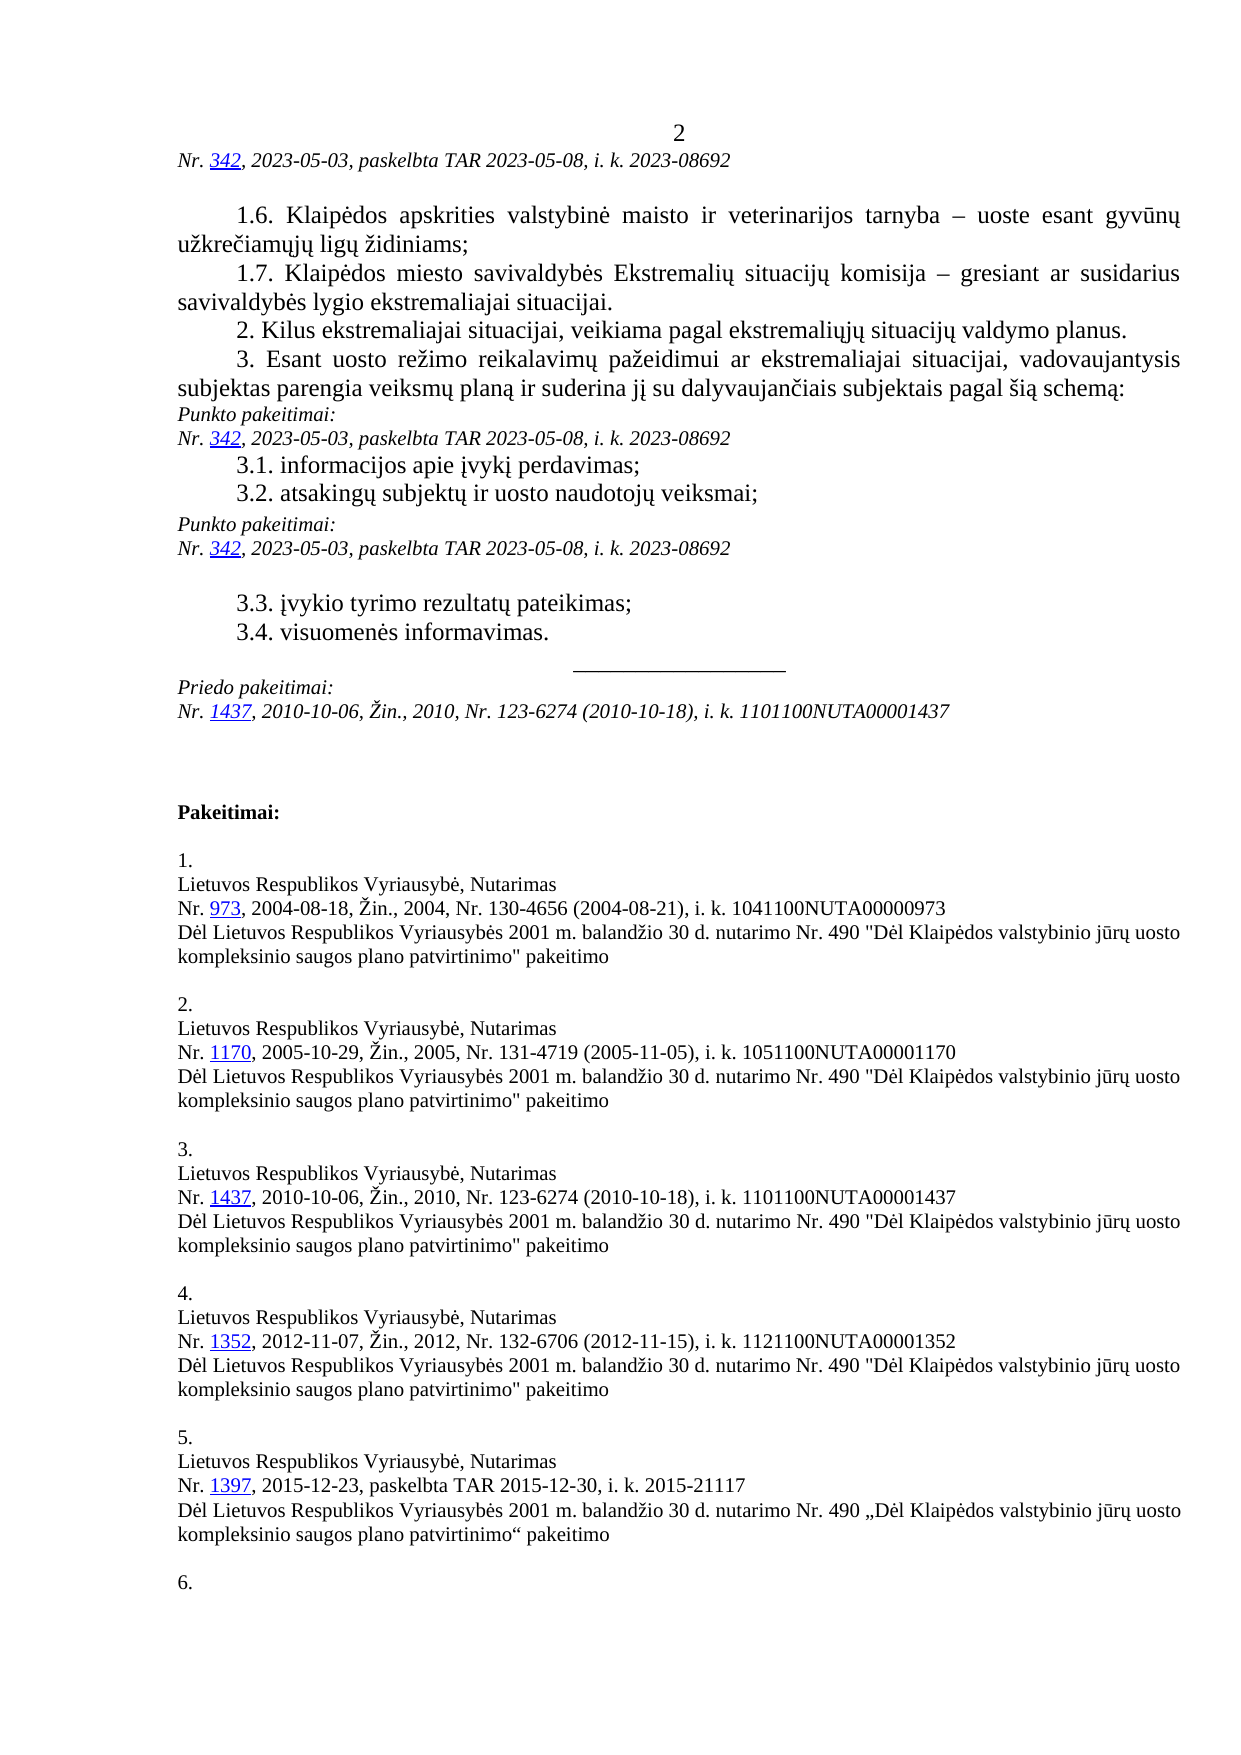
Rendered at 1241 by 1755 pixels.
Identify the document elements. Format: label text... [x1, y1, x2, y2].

text Dėl Lietuvos Respublikos Vyriausybės 2001 m. balandžio 30 d. nutarimo Nr. 490 „Dėl Klaipėdos valstybinio jūrų uosto kompleksinio saugos plano patvirtinimo“ pakeitimo [177, 1497, 1181, 1546]
text 1. [177, 848, 1181, 872]
text Punkto pakeitimai: [177, 512, 1181, 536]
text Nr. 1437, 2010-10-06, Žin., 2010, Nr. 123-6274 (2010-10-18), i. k. 1101100NUTA00001437 [177, 1185, 1181, 1209]
text 3.2. atsakingų subjektų ir uosto naudotojų veiksmai; [177, 478, 1181, 507]
text _________________ [177, 646, 1181, 675]
text Dėl Lietuvos Respublikos Vyriausybės 2001 m. balandžio 30 d. nutarimo Nr. 490 "Dėl Klaipėdos valstybinio jūrų uosto kompleksinio saugos plano patvirtinimo" pakeitimo [177, 1353, 1181, 1401]
text 1.7. Klaipėdos miesto savivaldybės Ekstremalių situacijų komisija – gresiant ar susidarius savivaldybės lygio ekstremaliajai situacijai. [177, 258, 1181, 315]
text 3. Esant uosto režimo reikalavimų pažeidimui ar ekstremaliajai situacijai, vadovaujantysis subjektas parengia veiksmų planą ir suderina jį su dalyvaujančiais subjektais pagal šią schemą: [177, 344, 1181, 402]
text Dėl Lietuvos Respublikos Vyriausybės 2001 m. balandžio 30 d. nutarimo Nr. 490 "Dėl Klaipėdos valstybinio jūrų uosto kompleksinio saugos plano patvirtinimo" pakeitimo [177, 1064, 1181, 1112]
text Nr. 342, 2023-05-03, paskelbta TAR 2023-05-08, i. k. 2023-08692 [177, 148, 1181, 172]
text Nr. 342, 2023-05-03, paskelbta TAR 2023-05-08, i. k. 2023-08692 [177, 536, 1181, 560]
text Pakeitimai: [177, 800, 1181, 824]
text 2. Kilus ekstremaliajai situacijai, veikiama pagal ekstremaliųjų situacijų valdymo planus. [177, 315, 1181, 344]
text Lietuvos Respublikos Vyriausybė, Nutarimas [177, 1305, 1181, 1329]
text Nr. 973, 2004-08-18, Žin., 2004, Nr. 130-4656 (2004-08-21), i. k. 1041100NUTA00000973 [177, 896, 1181, 920]
text Nr. 1170, 2005-10-29, Žin., 2005, Nr. 131-4719 (2005-11-05), i. k. 1051100NUTA00001170 [177, 1040, 1181, 1064]
text Lietuvos Respublikos Vyriausybė, Nutarimas [177, 1161, 1181, 1185]
text 4. [177, 1281, 1181, 1305]
text 2. [177, 992, 1181, 1016]
text 1.6. Klaipėdos apskrities valstybinė maisto ir veterinarijos tarnyba – uoste esant gyvūnų užkrečiamųjų ligų židiniams; [177, 200, 1181, 258]
text 6. [177, 1570, 1181, 1594]
text Nr. 1437, 2010-10-06, Žin., 2010, Nr. 123-6274 (2010-10-18), i. k. 1101100NUTA00001437 [177, 699, 1181, 723]
text Lietuvos Respublikos Vyriausybė, Nutarimas [177, 1016, 1181, 1040]
text 3.1. informacijos apie įvykį perdavimas; [177, 450, 1181, 478]
text 3.4. visuomenės informavimas. [177, 617, 1181, 646]
text Lietuvos Respublikos Vyriausybė, Nutarimas [177, 872, 1181, 896]
text Nr. 342, 2023-05-03, paskelbta TAR 2023-05-08, i. k. 2023-08692 [177, 426, 1181, 450]
text Nr. 1352, 2012-11-07, Žin., 2012, Nr. 132-6706 (2012-11-15), i. k. 1121100NUTA00001352 [177, 1329, 1181, 1353]
text 3.3. įvykio tyrimo rezultatų pateikimas; [177, 588, 1181, 617]
text 3. [177, 1137, 1181, 1161]
text 5. [177, 1425, 1181, 1449]
text Punkto pakeitimai: [177, 402, 1181, 426]
text Priedo pakeitimai: [177, 675, 1181, 699]
text Dėl Lietuvos Respublikos Vyriausybės 2001 m. balandžio 30 d. nutarimo Nr. 490 "Dėl Klaipėdos valstybinio jūrų uosto kompleksinio saugos plano patvirtinimo" pakeitimo [177, 1209, 1181, 1257]
text Nr. 1397, 2015-12-23, paskelbta TAR 2015-12-30, i. k. 2015-21117 [177, 1473, 1181, 1497]
text Dėl Lietuvos Respublikos Vyriausybės 2001 m. balandžio 30 d. nutarimo Nr. 490 "Dėl Klaipėdos valstybinio jūrų uosto kompleksinio saugos plano patvirtinimo" pakeitimo [177, 920, 1181, 968]
text Lietuvos Respublikos Vyriausybė, Nutarimas [177, 1449, 1181, 1473]
